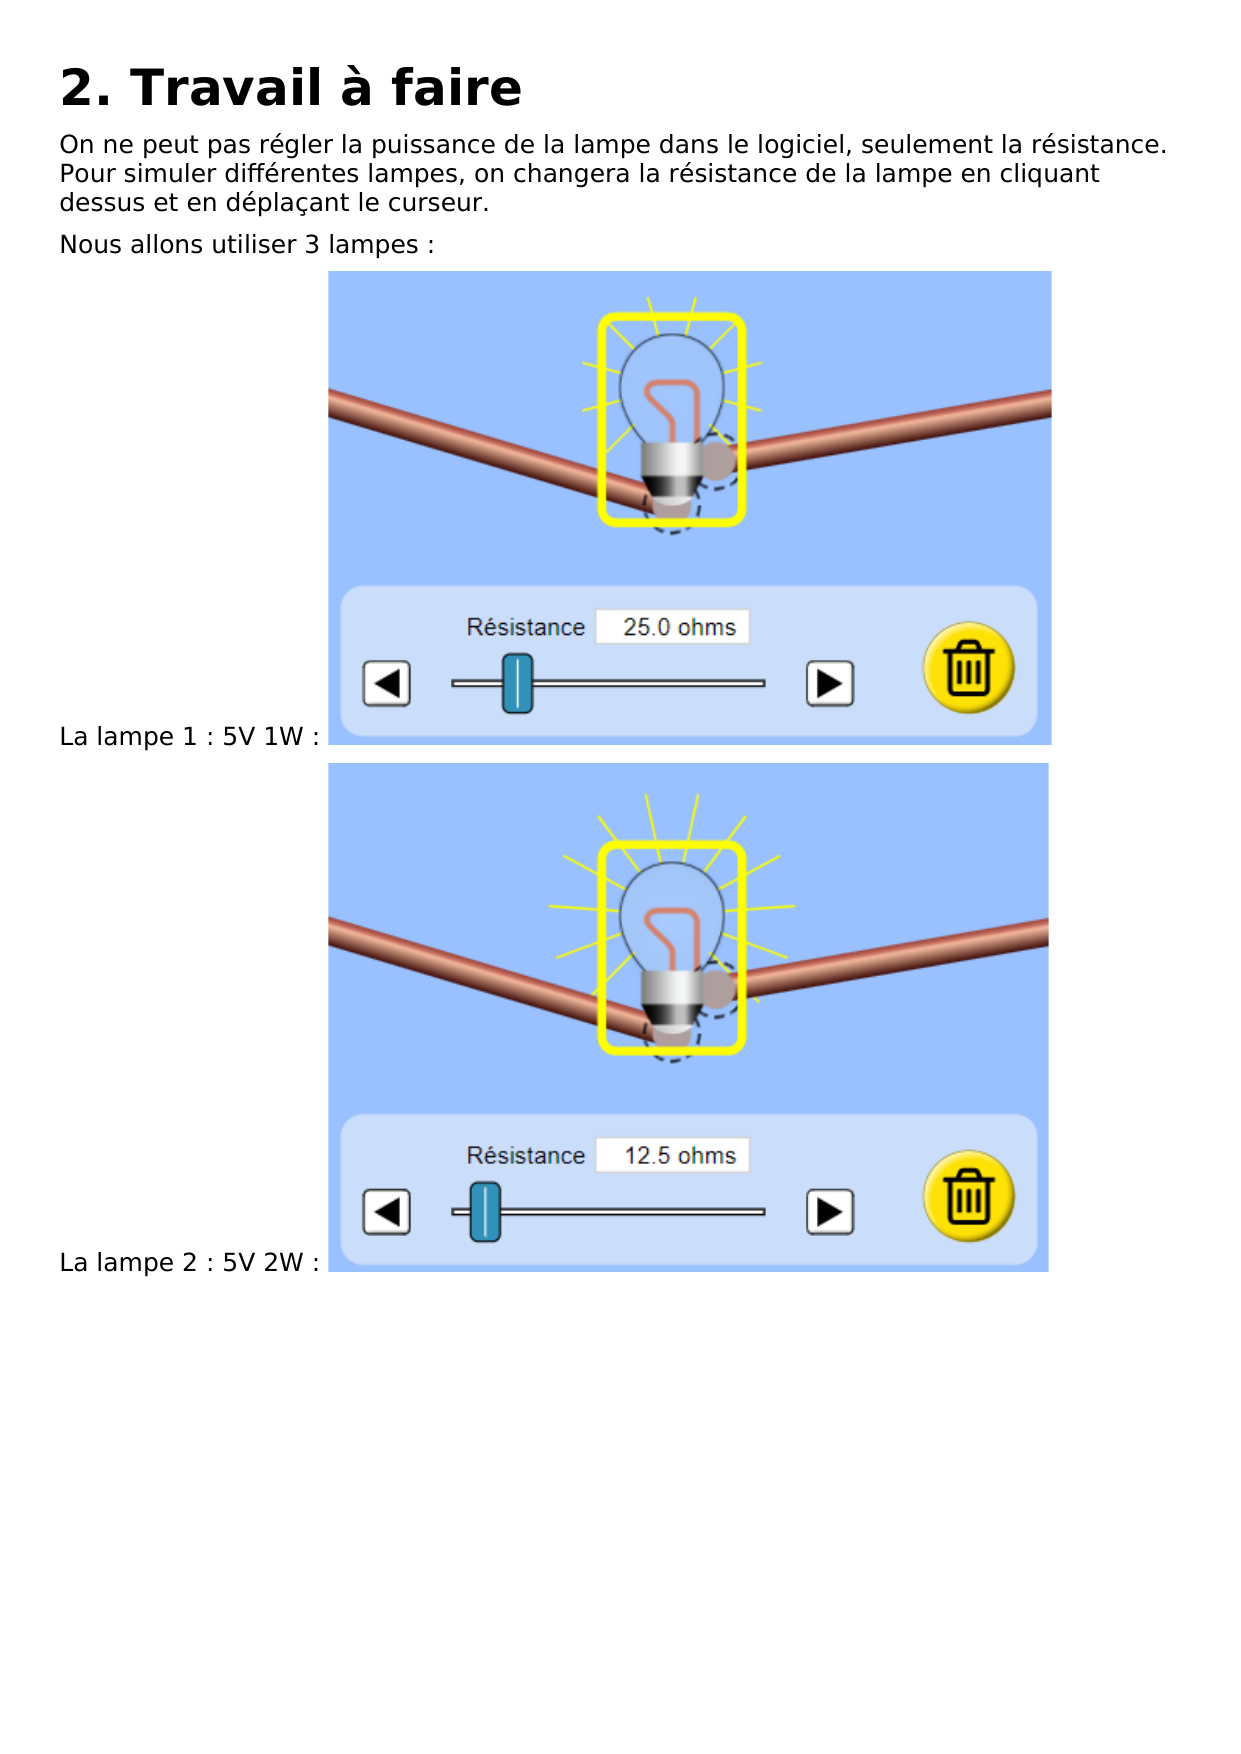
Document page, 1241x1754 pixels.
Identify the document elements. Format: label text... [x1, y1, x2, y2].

text La lampe 1 : 5V 1W : [59, 271, 1181, 751]
text Nous allons utiliser 3 lampes : [59, 230, 1181, 259]
text On ne peut pas régler la puissance de la lampe dans le logiciel, seulement la résistance. Pour simuler différentes lampes, on changera la résistance de la lampe en cliquant dessus et en déplaçant le curseur. [59, 130, 1181, 217]
picture [328, 763, 1049, 1272]
subtitle 2. Travail à faire [59, 59, 1181, 117]
picture [328, 271, 1052, 745]
text La lampe 2 : 5V 2W : [59, 763, 1181, 1277]
